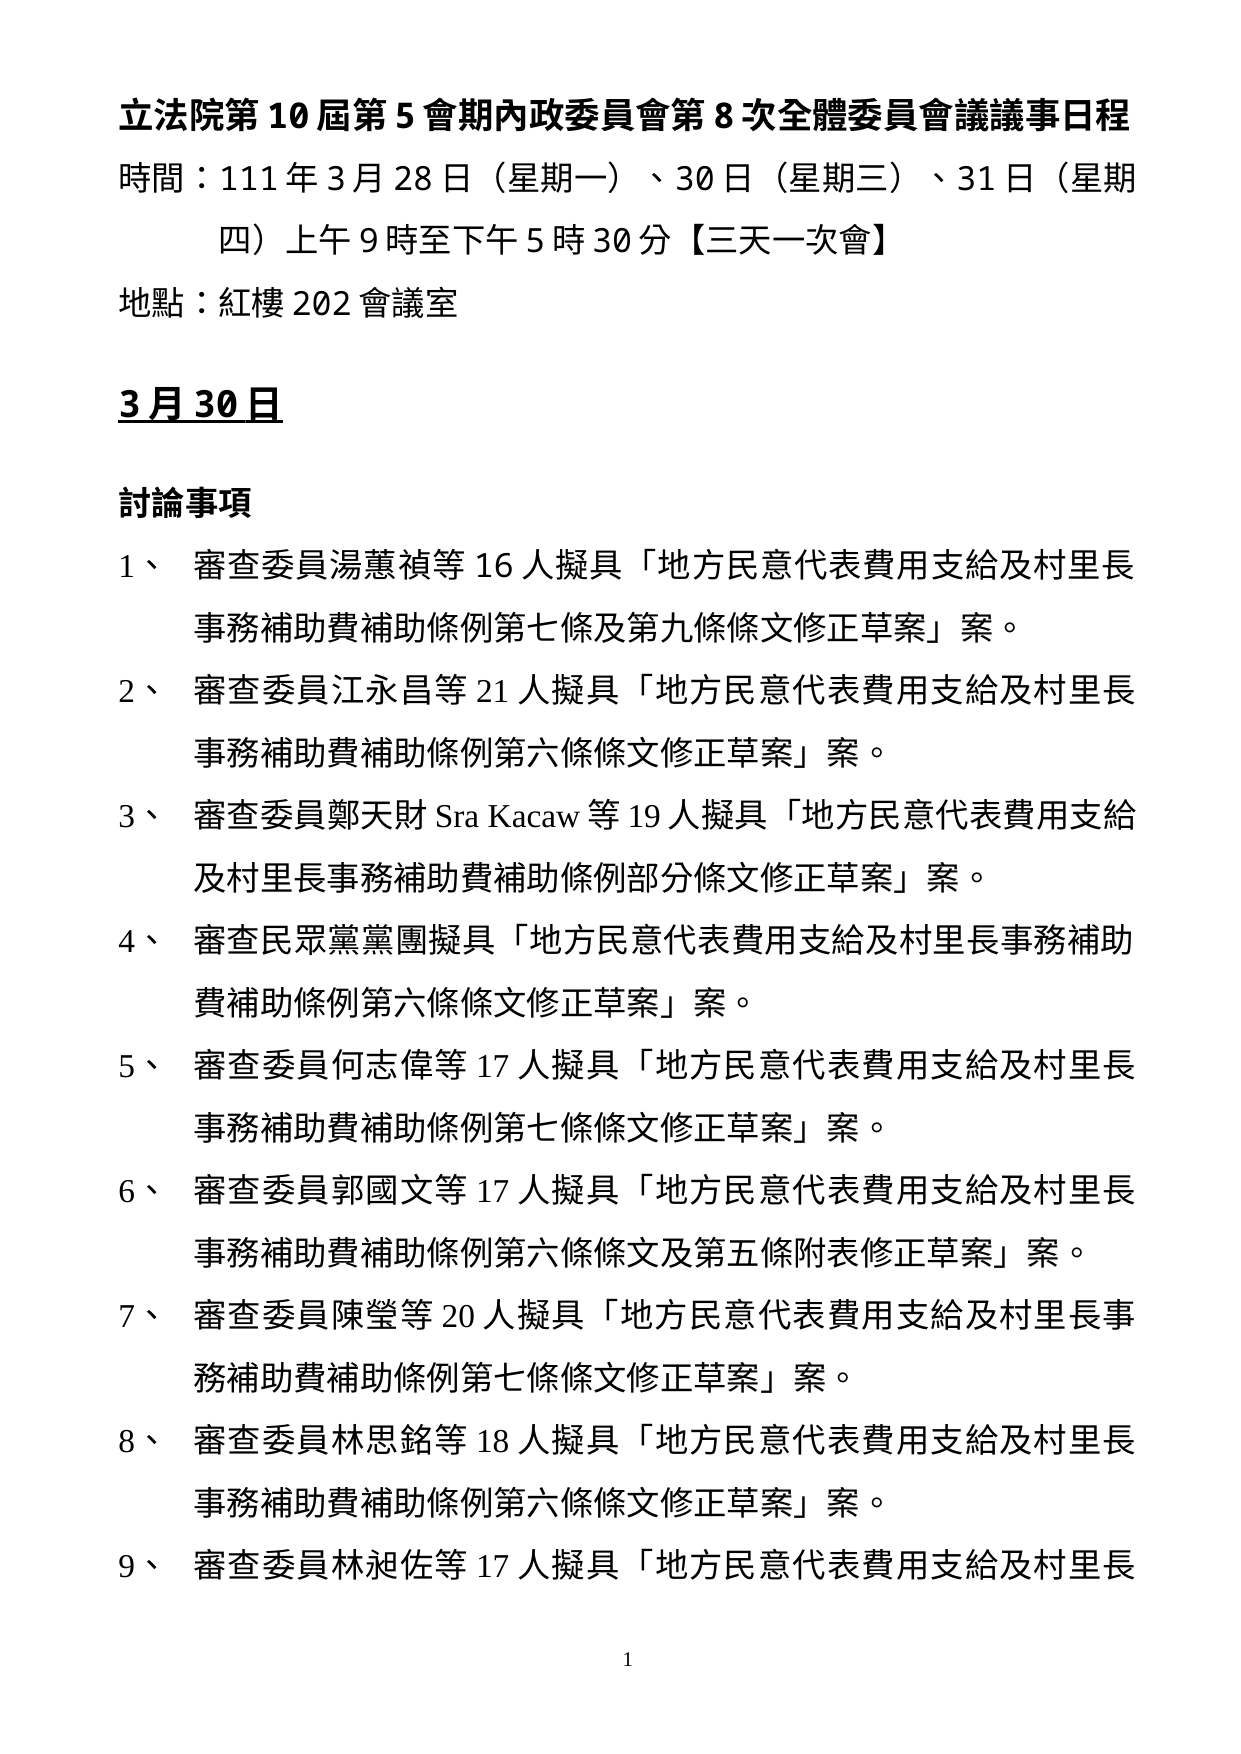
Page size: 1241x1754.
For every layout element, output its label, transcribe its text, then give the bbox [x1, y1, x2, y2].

text 3月30日 [118, 359, 1137, 422]
list 審查委員鄭天財Sra Kacaw等19人擬具「地方民意代表費用支給及村里長事務補助費補助條例部分條文修正草案」案。 [118, 772, 1137, 897]
text 地點：紅樓202會議室 [118, 259, 1137, 322]
list 審查委員何志偉等17人擬具「地方民意代表費用支給及村里長事務補助費補助條例第七條條文修正草案」案。 [118, 1022, 1137, 1147]
list 審查委員湯蕙禎等16人擬具「地方民意代表費用支給及村里長事務補助費補助條例第七條及第九條條文修正草案」案。 [118, 522, 1137, 647]
text 討論事項 [118, 459, 1137, 522]
text 時間：111年3月28日（星期一）、30日（星期三）、31日（星期四）上午9時至下午5時30分【三天一次會】 [118, 134, 1137, 259]
list 審查委員郭國文等17人擬具「地方民意代表費用支給及村里長事務補助費補助條例第六條條文及第五條附表修正草案」案。 [118, 1147, 1137, 1272]
list 審查委員陳瑩等20人擬具「地方民意代表費用支給及村里長事務補助費補助條例第七條條文修正草案」案。 [118, 1272, 1137, 1397]
list 審查民眾黨黨團擬具「地方民意代表費用支給及村里長事務補助費補助條例第六條條文修正草案」案。 [118, 897, 1137, 1022]
list 審查委員江永昌等21人擬具「地方民意代表費用支給及村里長事務補助費補助條例第六條條文修正草案」案。 [118, 647, 1137, 772]
text 立法院第10屆第5會期內政委員會第8次全體委員會議議事日程 [118, 72, 1137, 134]
list 審查委員林昶佐等17人擬具「地方民意代表費用支給及村里長 [118, 1522, 1137, 1584]
list 審查委員林思銘等18人擬具「地方民意代表費用支給及村里長事務補助費補助條例第六條條文修正草案」案。 [118, 1397, 1137, 1522]
